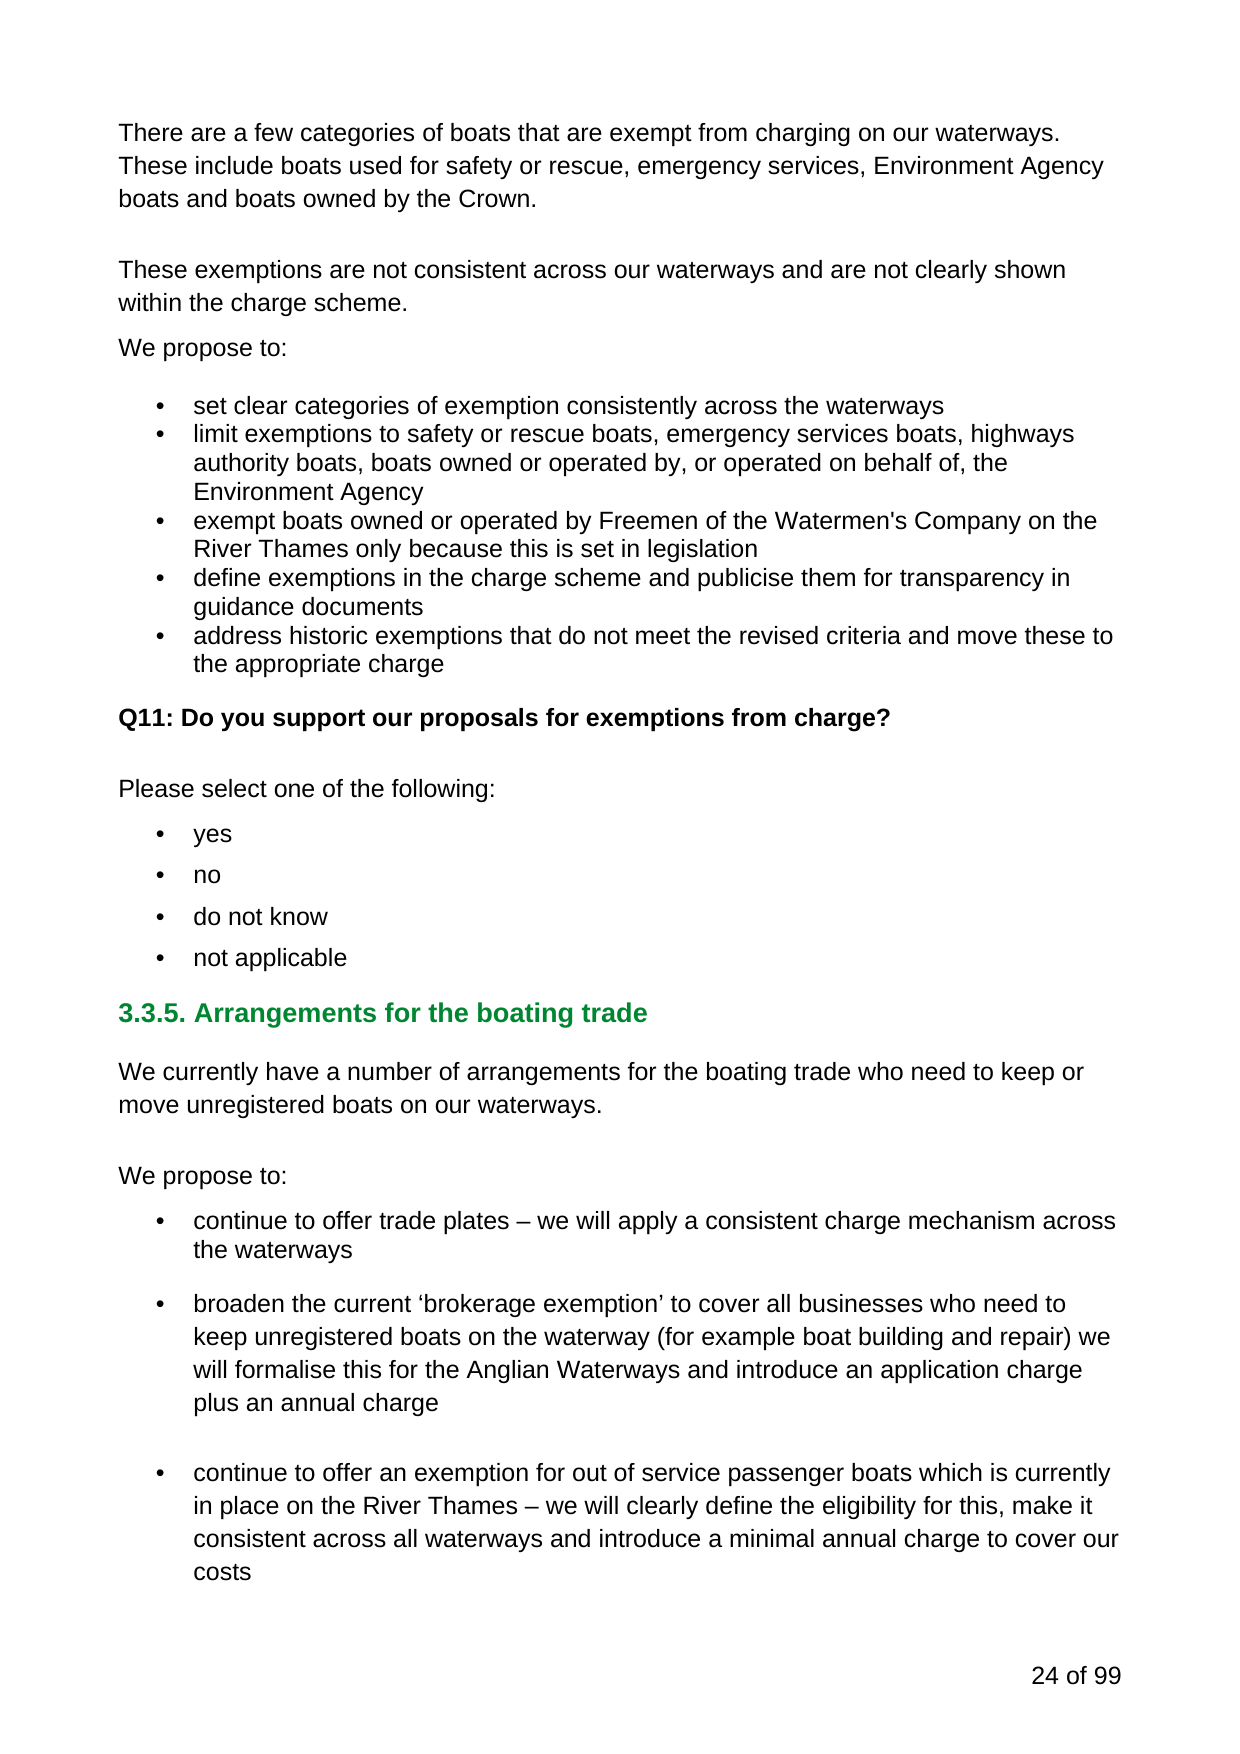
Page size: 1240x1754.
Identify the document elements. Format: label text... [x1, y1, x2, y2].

list limit exemptions to safety or rescue boats, emergency services boats, highways authority boats, boats owned or operated by, or operated on behalf of, the Environment Agency [156, 419, 1121, 506]
list yes [156, 819, 1121, 848]
text We currently have a number of arrangements for the boating trade who need to keep or move unregistered boats on our waterways. [118, 1057, 1121, 1119]
text We propose to: [118, 1161, 1121, 1189]
list continue to offer an exemption for out of service passenger boats which is currently in place on the River Thames – we will clearly define the eligibility for this, make it consistent across all waterways and introduce a minimal annual charge to cover our costs [156, 1458, 1121, 1586]
list broaden the current ‘brokerage exemption’ to cover all businesses who need to keep unregistered boats on the waterway (for example boat building and repair) we will formalise this for the Anglian Waterways and introduce an application charge plus an annual charge [156, 1289, 1121, 1417]
list no [156, 861, 1121, 889]
text We propose to: [118, 333, 1121, 362]
list set clear categories of exemption consistently across the waterways [156, 391, 1121, 419]
list define exemptions in the charge scheme and publicise them for transparency in guidance documents [156, 563, 1121, 621]
subtitle Arrangements for the boating trade [118, 997, 1121, 1028]
text Please select one of the following: [118, 774, 1121, 802]
text These exemptions are not consistent across our waterways and are not clearly shown within the charge scheme. [118, 255, 1121, 316]
list exempt boats owned or operated by Freemen of the Watermen's Company on the River Thames only because this is set in legislation [156, 506, 1121, 563]
text There are a few categories of boats that are exempt from charging on our waterways. These include boats used for safety or rescue, emergency services, Environment Agency boats and boats owned by the Crown. [118, 118, 1121, 213]
list do not know [156, 902, 1121, 931]
list continue to offer trade plates – we will apply a consistent charge mechanism across the waterways [156, 1206, 1121, 1264]
list address historic exemptions that do not meet the revised criteria and move these to the appropriate charge [156, 621, 1121, 678]
list not applicable [156, 943, 1121, 972]
text Q11: Do you support our proposals for exemptions from charge? [118, 703, 1121, 732]
